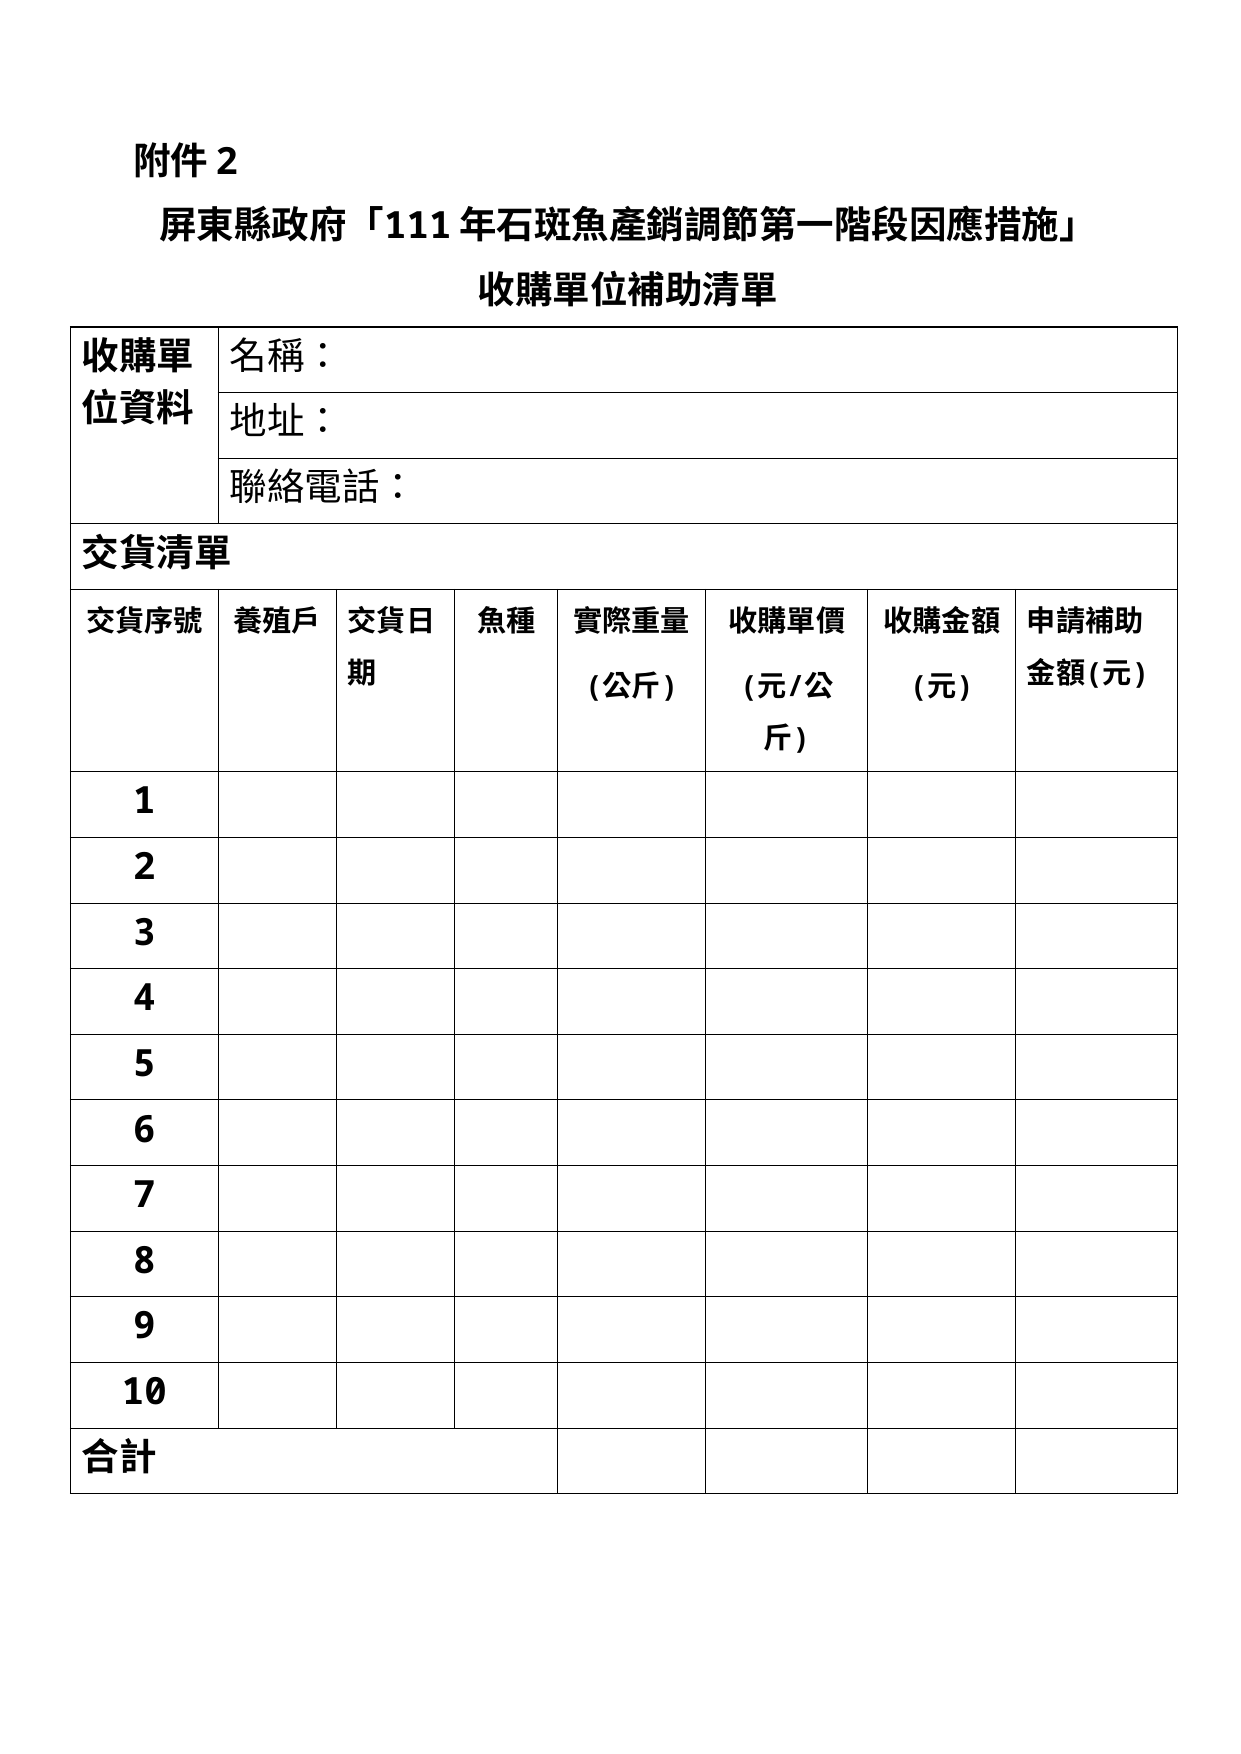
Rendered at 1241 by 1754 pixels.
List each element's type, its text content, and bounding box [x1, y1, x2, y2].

table_cell [1016, 1166, 1177, 1231]
table_cell [219, 1297, 336, 1362]
table_cell [868, 1363, 1015, 1427]
table_cell 交貨序號 [71, 590, 218, 771]
table_cell [1016, 969, 1177, 1034]
table_cell [558, 904, 705, 968]
table_cell 地址： [219, 393, 1177, 458]
table_cell 5 [71, 1035, 218, 1099]
table_cell [868, 904, 1015, 968]
table_cell 收購金額 (元) [868, 590, 1015, 771]
table_cell [1016, 1100, 1177, 1165]
table_cell [1016, 1363, 1177, 1427]
table_header 收購單位資料 [71, 328, 218, 523]
table_cell [219, 1100, 336, 1165]
table_cell [706, 838, 867, 902]
table_cell [706, 1232, 867, 1296]
table_cell [558, 1100, 705, 1165]
table_cell 9 [71, 1297, 218, 1362]
table_cell 3 [71, 904, 218, 968]
table_cell [706, 1429, 867, 1493]
table_cell [868, 1166, 1015, 1231]
table_cell [219, 1035, 336, 1099]
table_cell [1016, 1297, 1177, 1362]
table_cell [455, 838, 557, 902]
table_cell [455, 1363, 557, 1427]
table_cell [1016, 838, 1177, 902]
table_cell [706, 1100, 867, 1165]
table_cell [706, 1363, 867, 1427]
table_cell [868, 969, 1015, 1034]
table_cell [455, 969, 557, 1034]
table_cell 1 [71, 772, 218, 837]
table_cell [219, 772, 336, 837]
table_cell [455, 1166, 557, 1231]
table_cell [558, 1429, 705, 1493]
table_cell [558, 772, 705, 837]
table_cell [558, 1232, 705, 1296]
table_cell [455, 1232, 557, 1296]
table_cell 實際重量 (公斤) [558, 590, 705, 771]
table_cell 10 [71, 1363, 218, 1427]
table_cell [455, 1100, 557, 1165]
table_cell [558, 838, 705, 902]
table_cell [706, 772, 867, 837]
table_cell [337, 1100, 454, 1165]
table_cell [1016, 772, 1177, 837]
table_cell 交貨日期 [337, 590, 454, 771]
table_cell [558, 1166, 705, 1231]
table_cell [337, 1166, 454, 1231]
table_cell [337, 1363, 454, 1427]
table_cell [1016, 904, 1177, 968]
table_cell [337, 772, 454, 837]
table_cell [868, 1100, 1015, 1165]
table_cell [868, 772, 1015, 837]
table_cell [868, 1232, 1015, 1296]
table_cell [455, 772, 557, 837]
table_header 名稱： [219, 328, 1177, 392]
table_cell [558, 1363, 705, 1427]
table_cell [219, 1166, 336, 1231]
table_cell [219, 838, 336, 902]
table_cell 交貨清單 [71, 524, 1177, 589]
text 附件2 [133, 133, 1122, 185]
table_cell [337, 1232, 454, 1296]
table_cell 8 [71, 1232, 218, 1296]
table_cell [558, 1297, 705, 1362]
table_cell 4 [71, 969, 218, 1034]
table_cell 2 [71, 838, 218, 902]
table_cell [337, 969, 454, 1034]
table_cell [219, 1232, 336, 1296]
table_cell [455, 1297, 557, 1362]
table_cell [219, 1363, 336, 1427]
table_cell 聯絡電話： [219, 459, 1177, 523]
table_cell [558, 1035, 705, 1099]
table_cell [558, 969, 705, 1034]
text 收購單位補助清單 [133, 262, 1122, 314]
table_cell [455, 904, 557, 968]
table_cell [455, 1035, 557, 1099]
table_cell [868, 1429, 1015, 1493]
table_cell [706, 1297, 867, 1362]
table_cell [219, 969, 336, 1034]
table_cell 養殖戶 [219, 590, 336, 771]
table_cell 魚種 [455, 590, 557, 771]
table_cell [706, 969, 867, 1034]
table_cell [868, 838, 1015, 902]
table_cell [1016, 1035, 1177, 1099]
table_cell [706, 1166, 867, 1231]
table_cell 7 [71, 1166, 218, 1231]
table_cell [337, 904, 454, 968]
table_cell [1016, 1232, 1177, 1296]
table_cell [868, 1035, 1015, 1099]
table_cell [337, 838, 454, 902]
table_cell [219, 904, 336, 968]
table_cell 申請補助金額(元) [1016, 590, 1177, 771]
table_cell 6 [71, 1100, 218, 1165]
table_cell [706, 904, 867, 968]
table_cell [868, 1297, 1015, 1362]
table_cell [1016, 1429, 1177, 1493]
table_cell 收購單價 (元/公斤) [706, 590, 867, 771]
table_cell [337, 1035, 454, 1099]
table_cell [706, 1035, 867, 1099]
table_cell 合計 [71, 1429, 557, 1493]
text 屏東縣政府「111年石斑魚產銷調節第一階段因應措施」 [133, 197, 1122, 249]
table_cell [337, 1297, 454, 1362]
